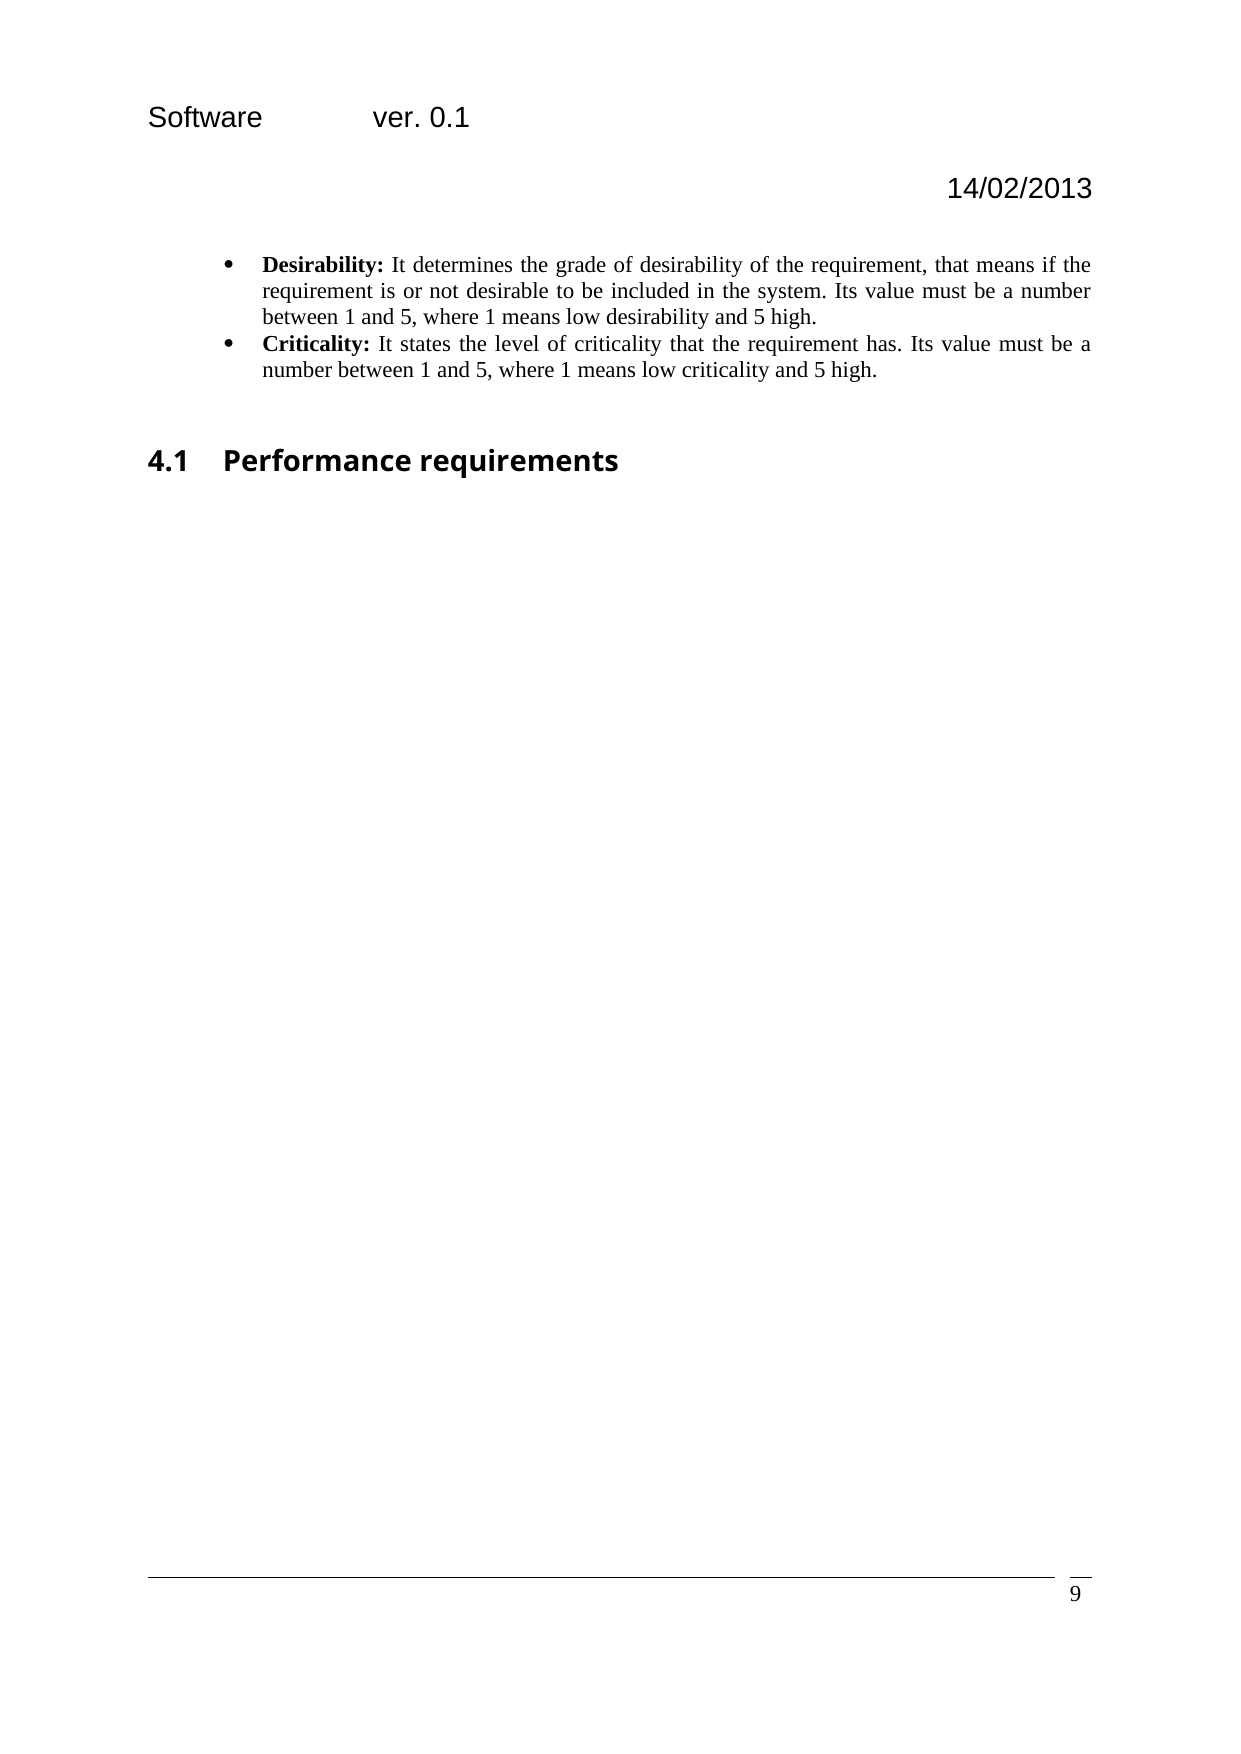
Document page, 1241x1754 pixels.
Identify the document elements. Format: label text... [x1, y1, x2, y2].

list Desirability: It determines the grade of desirability of the requirement, that means if the requirement is or not desirable to be included in the system. Its value must be a number between 1 and 5, where 1 means low desirability and 5 high. [224, 251, 1092, 330]
subtitle Performance requirements [148, 440, 1092, 480]
list Criticality: It states the level of criticality that the requirement has. Its value must be a number between 1 and 5, where 1 means low criticality and 5 high. [224, 330, 1092, 382]
